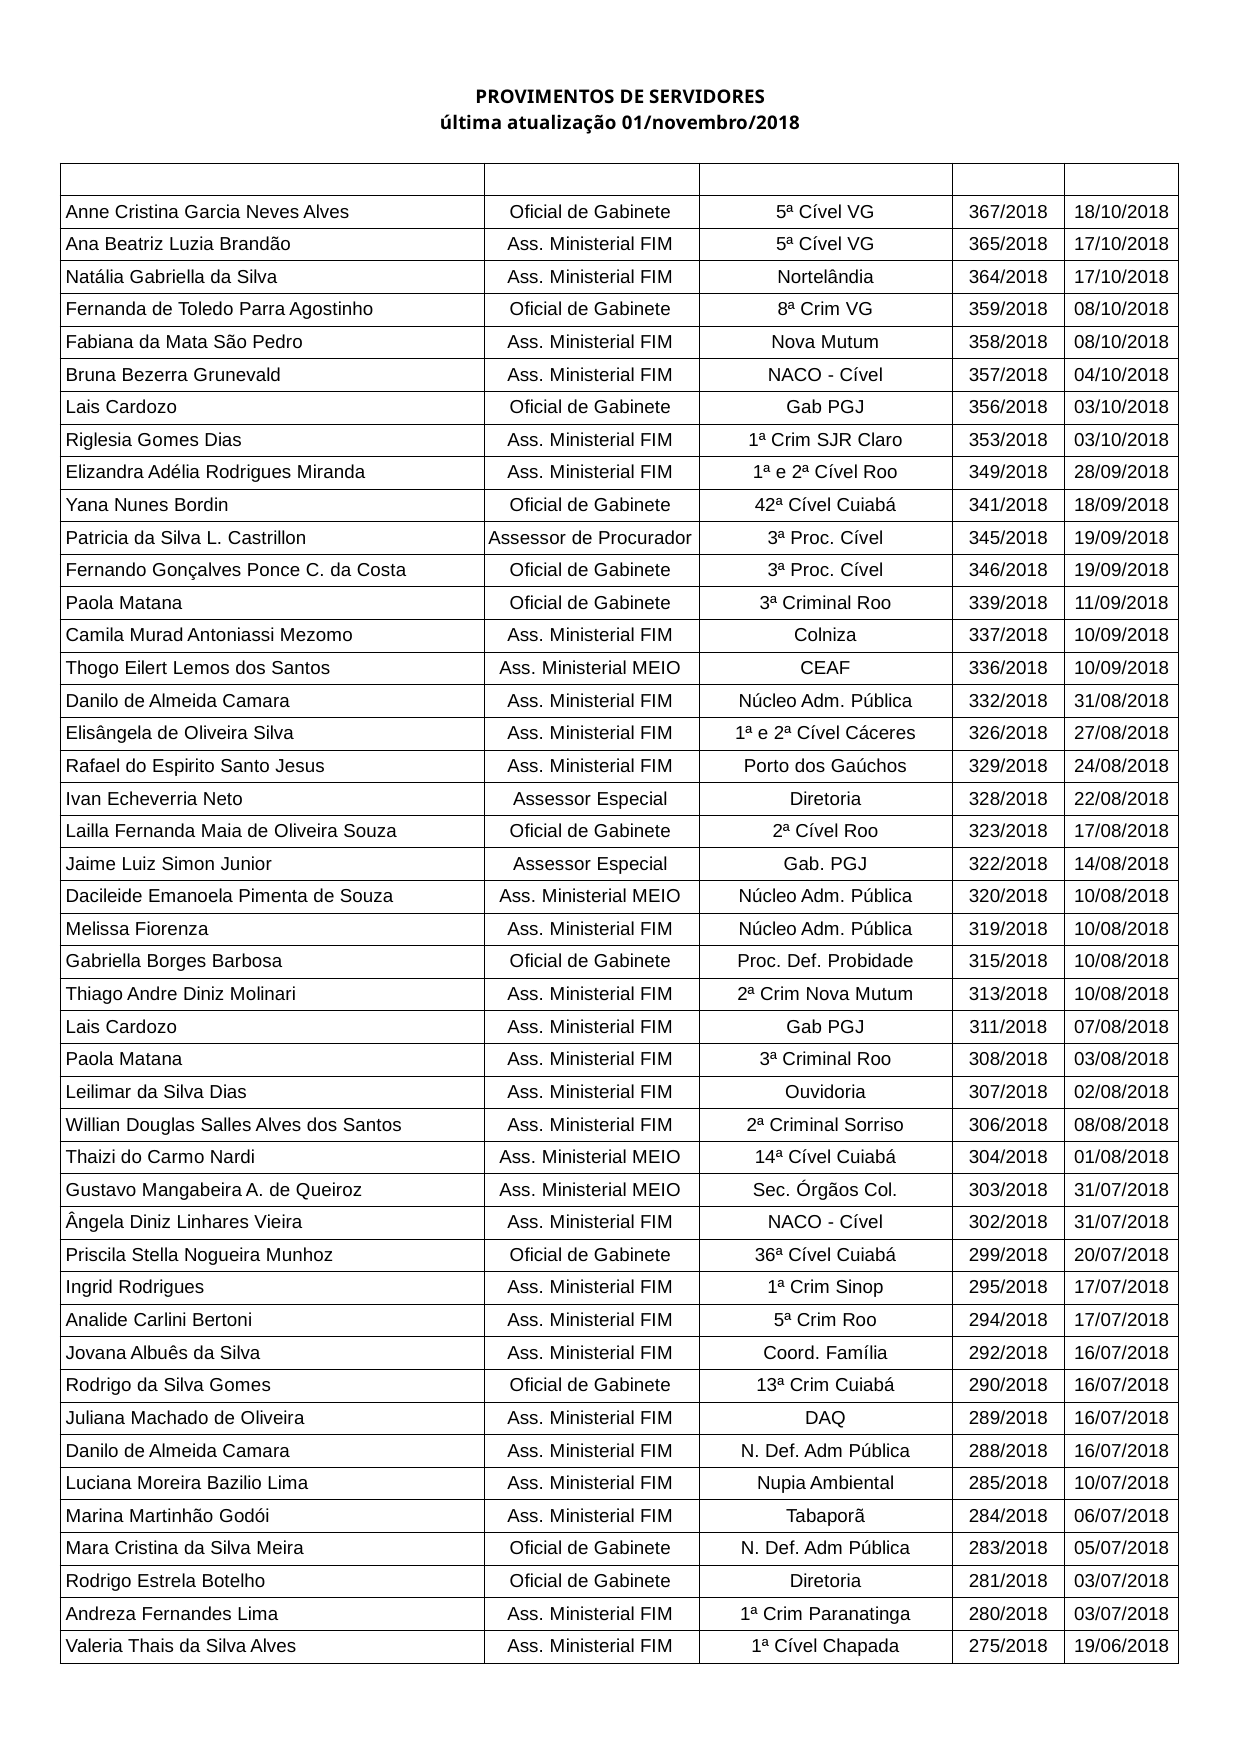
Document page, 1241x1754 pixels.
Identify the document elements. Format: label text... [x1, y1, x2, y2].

table_cell 294/2018 [953, 1305, 1064, 1336]
table_cell 284/2018 [953, 1500, 1064, 1532]
table_cell Ângela Diniz Linhares Vieira [61, 1207, 484, 1238]
table_cell Thogo Eilert Lemos dos Santos [61, 653, 484, 684]
table_cell 328/2018 [953, 783, 1064, 815]
table_cell 08/08/2018 [1065, 1109, 1178, 1141]
table_cell 329/2018 [953, 751, 1064, 782]
table_cell Ass. Ministerial FIM [485, 1207, 699, 1238]
table_cell 1ª Crim Paranatinga [700, 1598, 952, 1630]
table_cell Ingrid Rodrigues [61, 1272, 484, 1304]
table_cell Danilo de Almeida Camara [61, 1435, 484, 1467]
table_cell 18/09/2018 [1065, 490, 1178, 521]
table_cell Bruna Bezerra Grunevald [61, 359, 484, 391]
table_cell Oficial de Gabinete [485, 392, 699, 423]
table_cell Proc. Def. Probidade [700, 946, 952, 978]
table_cell Ass. Ministerial FIM [485, 979, 699, 1010]
table_cell Mara Cristina da Silva Meira [61, 1533, 484, 1564]
table_cell Ass. Ministerial FIM [485, 685, 699, 717]
table_cell Gab PGJ [700, 1011, 952, 1043]
table_cell 275/2018 [953, 1631, 1064, 1662]
table_cell 10/08/2018 [1065, 946, 1178, 978]
table_cell 17/10/2018 [1065, 261, 1178, 293]
table_cell Oficial de Gabinete [485, 1533, 699, 1564]
table_cell Elisângela de Oliveira Silva [61, 718, 484, 749]
table_cell 302/2018 [953, 1207, 1064, 1238]
table_cell 315/2018 [953, 946, 1064, 978]
table_cell 19/06/2018 [1065, 1631, 1178, 1662]
table_cell 03/08/2018 [1065, 1044, 1178, 1076]
table_cell NACO - Cível [700, 1207, 952, 1238]
table_cell Diretoria [700, 783, 952, 815]
table_cell Porto dos Gaúchos [700, 751, 952, 782]
table_cell 1ª e 2ª Cível Roo [700, 457, 952, 489]
table_cell Colniza [700, 620, 952, 652]
table_cell 358/2018 [953, 327, 1064, 358]
table_cell 1ª e 2ª Cível Cáceres [700, 718, 952, 749]
table_cell Ass. Ministerial FIM [485, 1077, 699, 1108]
table_cell 17/08/2018 [1065, 816, 1178, 847]
table_header [953, 164, 1064, 195]
table_cell 13ª Crim Cuiabá [700, 1370, 952, 1402]
table_cell Ass. Ministerial FIM [485, 1403, 699, 1434]
table_cell Paola Matana [61, 1044, 484, 1076]
table_cell Oficial de Gabinete [485, 816, 699, 847]
table_cell 290/2018 [953, 1370, 1064, 1402]
table_cell Ass. Ministerial FIM [485, 1435, 699, 1467]
table_cell 24/08/2018 [1065, 751, 1178, 782]
table_cell 10/09/2018 [1065, 620, 1178, 652]
table_cell 292/2018 [953, 1337, 1064, 1369]
table_cell Thaizi do Carmo Nardi [61, 1142, 484, 1173]
table_cell Ass. Ministerial MEIO [485, 881, 699, 912]
table_cell 345/2018 [953, 522, 1064, 554]
table_cell Nupia Ambiental [700, 1468, 952, 1499]
table_cell Rafael do Espirito Santo Jesus [61, 751, 484, 782]
table_cell Ass. Ministerial FIM [485, 457, 699, 489]
table_header [1065, 164, 1178, 195]
table_cell 320/2018 [953, 881, 1064, 912]
table_cell Ass. Ministerial FIM [485, 751, 699, 782]
table_cell Ass. Ministerial FIM [485, 1500, 699, 1532]
table_cell 27/08/2018 [1065, 718, 1178, 749]
table_cell Oficial de Gabinete [485, 946, 699, 978]
table_cell 353/2018 [953, 425, 1064, 456]
table_cell 10/08/2018 [1065, 914, 1178, 945]
table_cell 365/2018 [953, 229, 1064, 260]
table_cell Fernanda de Toledo Parra Agostinho [61, 294, 484, 326]
table_cell 306/2018 [953, 1109, 1064, 1141]
table_cell 322/2018 [953, 848, 1064, 880]
table_cell Núcleo Adm. Pública [700, 914, 952, 945]
table_cell Thiago Andre Diniz Molinari [61, 979, 484, 1010]
table_cell 289/2018 [953, 1403, 1064, 1434]
table_cell Ass. Ministerial FIM [485, 1272, 699, 1304]
table_cell 2ª Criminal Sorriso [700, 1109, 952, 1141]
table_header [700, 164, 952, 195]
table_cell Rodrigo Estrela Botelho [61, 1566, 484, 1597]
table_cell 01/08/2018 [1065, 1142, 1178, 1173]
table_cell 3ª Proc. Cível [700, 555, 952, 586]
table_cell Dacileide Emanoela Pimenta de Souza [61, 881, 484, 912]
table_cell 17/10/2018 [1065, 229, 1178, 260]
table_cell Núcleo Adm. Pública [700, 685, 952, 717]
table_cell 19/09/2018 [1065, 555, 1178, 586]
table_cell 05/07/2018 [1065, 1533, 1178, 1564]
table_cell Jovana Albuês da Silva [61, 1337, 484, 1369]
table_cell Gustavo Mangabeira A. de Queiroz [61, 1174, 484, 1206]
table_cell 17/07/2018 [1065, 1272, 1178, 1304]
table_cell 04/10/2018 [1065, 359, 1178, 391]
table_header [61, 164, 484, 195]
table_cell Diretoria [700, 1566, 952, 1597]
table_cell 20/07/2018 [1065, 1240, 1178, 1271]
table_cell 288/2018 [953, 1435, 1064, 1467]
table_cell 03/10/2018 [1065, 425, 1178, 456]
table_cell Juliana Machado de Oliveira [61, 1403, 484, 1434]
table_cell 16/07/2018 [1065, 1403, 1178, 1434]
table_cell 280/2018 [953, 1598, 1064, 1630]
table_cell Nova Mutum [700, 327, 952, 358]
table_cell N. Def. Adm Pública [700, 1533, 952, 1564]
table_cell 16/07/2018 [1065, 1435, 1178, 1467]
table_cell 22/08/2018 [1065, 783, 1178, 815]
table_cell 341/2018 [953, 490, 1064, 521]
table_cell 03/07/2018 [1065, 1598, 1178, 1630]
table_cell Ass. Ministerial FIM [485, 425, 699, 456]
table_cell DAQ [700, 1403, 952, 1434]
table_cell 5ª Cível VG [700, 229, 952, 260]
table_cell 319/2018 [953, 914, 1064, 945]
table_cell Ass. Ministerial MEIO [485, 653, 699, 684]
table_cell 10/09/2018 [1065, 653, 1178, 684]
table_cell Willian Douglas Salles Alves dos Santos [61, 1109, 484, 1141]
table_cell 1ª Cível Chapada [700, 1631, 952, 1662]
table_cell 07/08/2018 [1065, 1011, 1178, 1043]
table_cell 17/07/2018 [1065, 1305, 1178, 1336]
table_cell Ass. Ministerial FIM [485, 359, 699, 391]
table_cell Elizandra Adélia Rodrigues Miranda [61, 457, 484, 489]
table_cell 10/08/2018 [1065, 881, 1178, 912]
table_cell 11/09/2018 [1065, 587, 1178, 619]
table_cell 08/10/2018 [1065, 327, 1178, 358]
table_cell 307/2018 [953, 1077, 1064, 1108]
table_cell Assessor Especial [485, 783, 699, 815]
table_cell Valeria Thais da Silva Alves [61, 1631, 484, 1662]
table_cell Ass. Ministerial FIM [485, 620, 699, 652]
table_cell 339/2018 [953, 587, 1064, 619]
table_cell Fabiana da Mata São Pedro [61, 327, 484, 358]
table_cell Oficial de Gabinete [485, 1566, 699, 1597]
table_cell Melissa Fiorenza [61, 914, 484, 945]
table_cell Anne Cristina Garcia Neves Alves [61, 196, 484, 228]
table_cell Tabaporã [700, 1500, 952, 1532]
table_cell Ass. Ministerial FIM [485, 1337, 699, 1369]
table_cell Lais Cardozo [61, 392, 484, 423]
table_cell 299/2018 [953, 1240, 1064, 1271]
table_cell 357/2018 [953, 359, 1064, 391]
table_cell 2ª Crim Nova Mutum [700, 979, 952, 1010]
table_cell 281/2018 [953, 1566, 1064, 1597]
table_cell 3ª Proc. Cível [700, 522, 952, 554]
table_cell Ass. Ministerial FIM [485, 327, 699, 358]
table_cell 08/10/2018 [1065, 294, 1178, 326]
table_cell 336/2018 [953, 653, 1064, 684]
table_cell 31/07/2018 [1065, 1207, 1178, 1238]
table_cell 346/2018 [953, 555, 1064, 586]
table_cell 31/07/2018 [1065, 1174, 1178, 1206]
table_cell Ass. Ministerial FIM [485, 261, 699, 293]
table_cell Oficial de Gabinete [485, 1240, 699, 1271]
table_cell 16/07/2018 [1065, 1337, 1178, 1369]
table_cell 31/08/2018 [1065, 685, 1178, 717]
table_cell 28/09/2018 [1065, 457, 1178, 489]
table_cell 313/2018 [953, 979, 1064, 1010]
table_cell 02/08/2018 [1065, 1077, 1178, 1108]
table_cell Oficial de Gabinete [485, 294, 699, 326]
table_cell Ass. Ministerial FIM [485, 1044, 699, 1076]
table_cell 364/2018 [953, 261, 1064, 293]
table_cell Assessor Especial [485, 848, 699, 880]
table_cell 326/2018 [953, 718, 1064, 749]
table_cell Oficial de Gabinete [485, 587, 699, 619]
table_cell Ass. Ministerial FIM [485, 1468, 699, 1499]
table_cell Oficial de Gabinete [485, 196, 699, 228]
table_cell 16/07/2018 [1065, 1370, 1178, 1402]
table_cell 8ª Crim VG [700, 294, 952, 326]
table_cell CEAF [700, 653, 952, 684]
table_cell 3ª Criminal Roo [700, 587, 952, 619]
table_cell Natália Gabriella da Silva [61, 261, 484, 293]
table_cell 18/10/2018 [1065, 196, 1178, 228]
table_cell 42ª Cível Cuiabá [700, 490, 952, 521]
table_cell Yana Nunes Bordin [61, 490, 484, 521]
table_cell Danilo de Almeida Camara [61, 685, 484, 717]
table_cell Oficial de Gabinete [485, 1370, 699, 1402]
table_cell Ivan Echeverria Neto [61, 783, 484, 815]
table_cell Ass. Ministerial FIM [485, 914, 699, 945]
table_cell Ass. Ministerial FIM [485, 229, 699, 260]
table_cell Andreza Fernandes Lima [61, 1598, 484, 1630]
table_cell Ouvidoria [700, 1077, 952, 1108]
table_cell 03/10/2018 [1065, 392, 1178, 423]
text PROVIMENTOS DE SERVIDORES [59, 83, 1181, 109]
table_cell 1ª Crim SJR Claro [700, 425, 952, 456]
table_cell 19/09/2018 [1065, 522, 1178, 554]
table_cell Oficial de Gabinete [485, 555, 699, 586]
table_cell Gab. PGJ [700, 848, 952, 880]
table_cell Camila Murad Antoniassi Mezomo [61, 620, 484, 652]
table_cell Ass. Ministerial FIM [485, 1109, 699, 1141]
table_cell 304/2018 [953, 1142, 1064, 1173]
table_cell 3ª Criminal Roo [700, 1044, 952, 1076]
table_cell Lais Cardozo [61, 1011, 484, 1043]
table_cell Leilimar da Silva Dias [61, 1077, 484, 1108]
table_cell 359/2018 [953, 294, 1064, 326]
table_cell NACO - Cível [700, 359, 952, 391]
table_cell Ass. Ministerial FIM [485, 1011, 699, 1043]
table_cell 06/07/2018 [1065, 1500, 1178, 1532]
table_cell Patricia da Silva L. Castrillon [61, 522, 484, 554]
table_cell Nortelândia [700, 261, 952, 293]
table_cell 356/2018 [953, 392, 1064, 423]
table_cell Assessor de Procurador [485, 522, 699, 554]
table_cell 323/2018 [953, 816, 1064, 847]
table_cell 332/2018 [953, 685, 1064, 717]
table_cell 349/2018 [953, 457, 1064, 489]
table_cell Núcleo Adm. Pública [700, 881, 952, 912]
table_cell 10/07/2018 [1065, 1468, 1178, 1499]
table_cell Oficial de Gabinete [485, 490, 699, 521]
table_cell 1ª Crim Sinop [700, 1272, 952, 1304]
table_cell Coord. Família [700, 1337, 952, 1369]
table_cell Riglesia Gomes Dias [61, 425, 484, 456]
table_cell 283/2018 [953, 1533, 1064, 1564]
table_cell Paola Matana [61, 587, 484, 619]
table_cell Lailla Fernanda Maia de Oliveira Souza [61, 816, 484, 847]
table_cell 337/2018 [953, 620, 1064, 652]
table_cell N. Def. Adm Pública [700, 1435, 952, 1467]
table_cell 5ª Cível VG [700, 196, 952, 228]
text última atualização 01/novembro/2018 [59, 109, 1181, 135]
table_cell Fernando Gonçalves Ponce C. da Costa [61, 555, 484, 586]
table_cell Luciana Moreira Bazilio Lima [61, 1468, 484, 1499]
table_cell Ana Beatriz Luzia Brandão [61, 229, 484, 260]
table_cell 03/07/2018 [1065, 1566, 1178, 1597]
table_cell Ass. Ministerial FIM [485, 1598, 699, 1630]
table_cell 36ª Cível Cuiabá [700, 1240, 952, 1271]
table_cell Ass. Ministerial MEIO [485, 1142, 699, 1173]
table_cell Ass. Ministerial FIM [485, 718, 699, 749]
table_cell Rodrigo da Silva Gomes [61, 1370, 484, 1402]
table_cell Ass. Ministerial FIM [485, 1305, 699, 1336]
table_cell 5ª Crim Roo [700, 1305, 952, 1336]
table_cell 367/2018 [953, 196, 1064, 228]
table_cell 14ª Cível Cuiabá [700, 1142, 952, 1173]
table_cell 295/2018 [953, 1272, 1064, 1304]
table_cell Gab PGJ [700, 392, 952, 423]
table_cell 10/08/2018 [1065, 979, 1178, 1010]
table_cell Priscila Stella Nogueira Munhoz [61, 1240, 484, 1271]
table_cell Analide Carlini Bertoni [61, 1305, 484, 1336]
table_cell Jaime Luiz Simon Junior [61, 848, 484, 880]
table_cell Ass. Ministerial FIM [485, 1631, 699, 1662]
table_cell Ass. Ministerial MEIO [485, 1174, 699, 1206]
table_cell 285/2018 [953, 1468, 1064, 1499]
table_cell 303/2018 [953, 1174, 1064, 1206]
table_cell 14/08/2018 [1065, 848, 1178, 880]
table_cell Sec. Órgãos Col. [700, 1174, 952, 1206]
table_cell 308/2018 [953, 1044, 1064, 1076]
table_cell Marina Martinhão Godói [61, 1500, 484, 1532]
table_cell 2ª Cível Roo [700, 816, 952, 847]
table_cell 311/2018 [953, 1011, 1064, 1043]
table_cell Gabriella Borges Barbosa [61, 946, 484, 978]
table_header [485, 164, 699, 195]
